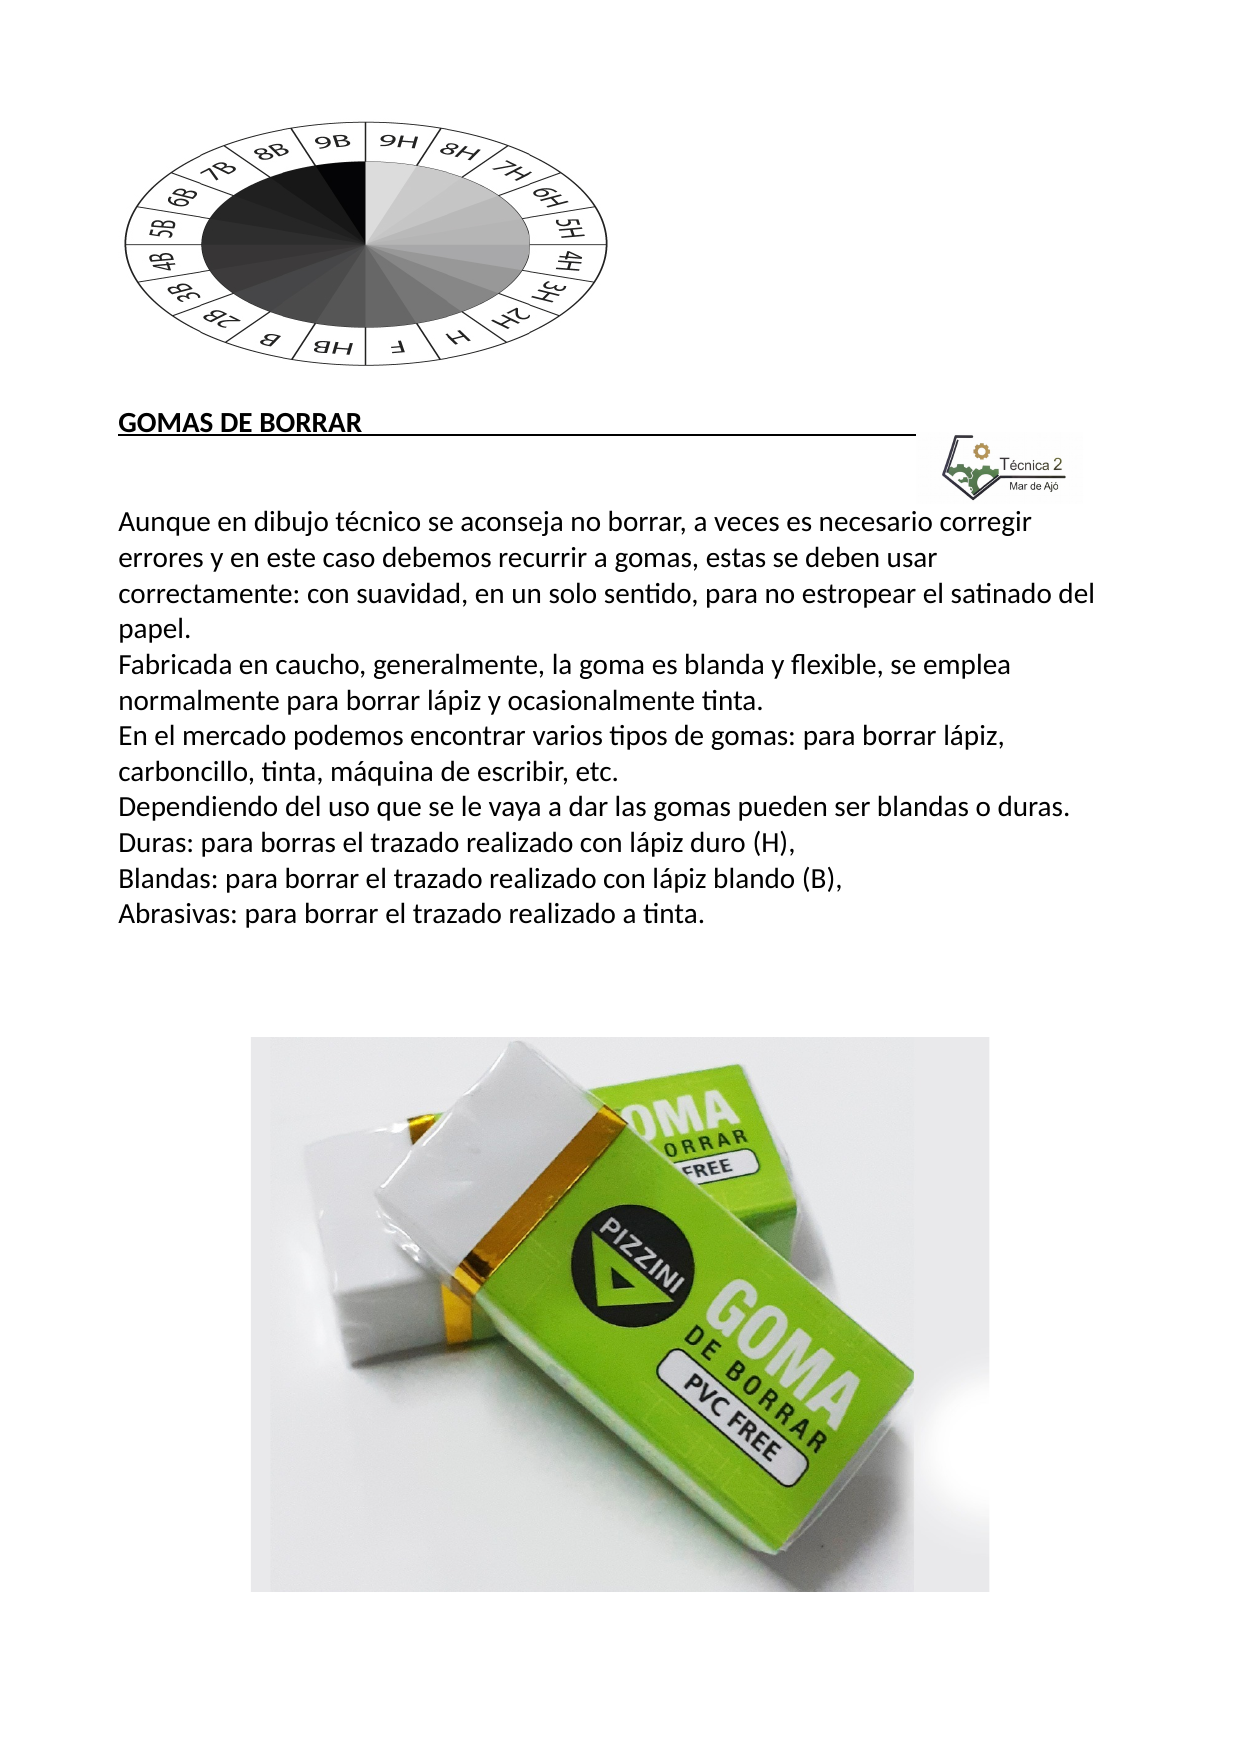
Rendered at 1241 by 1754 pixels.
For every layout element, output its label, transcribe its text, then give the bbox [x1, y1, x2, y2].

text GOMAS DE BORRAR [118, 404, 1122, 503]
text En el mercado podemos encontrar varios tipos de gomas: para borrar lápiz, [118, 717, 1122, 753]
text carboncillo, tinta, máquina de escribir, etc. [118, 753, 1122, 788]
text Dependiendo del uso que se le vaya a dar las gomas pueden ser blandas o duras. [118, 788, 1122, 824]
text Aunque en dibujo técnico se aconseja no borrar, a veces es necesario corregir errores y en este caso debemos recurrir a gomas, estas se deben usar correctamente: con suavidad, en un solo sentido, para no estropear el satinado del papel. [118, 503, 1122, 646]
text Blandas: para borrar el trazado realizado con lápiz blando (B), [118, 860, 1122, 895]
text Abrasivas: para borrar el trazado realizado a tinta. [118, 895, 1122, 931]
text Duras: para borras el trazado realizado con lápiz duro (H), [118, 824, 1122, 860]
text normalmente para borrar lápiz y ocasionalmente tinta. [118, 682, 1122, 717]
text Fabricada en caucho, generalmente, la goma es blanda y flexible, se emplea [118, 646, 1122, 682]
